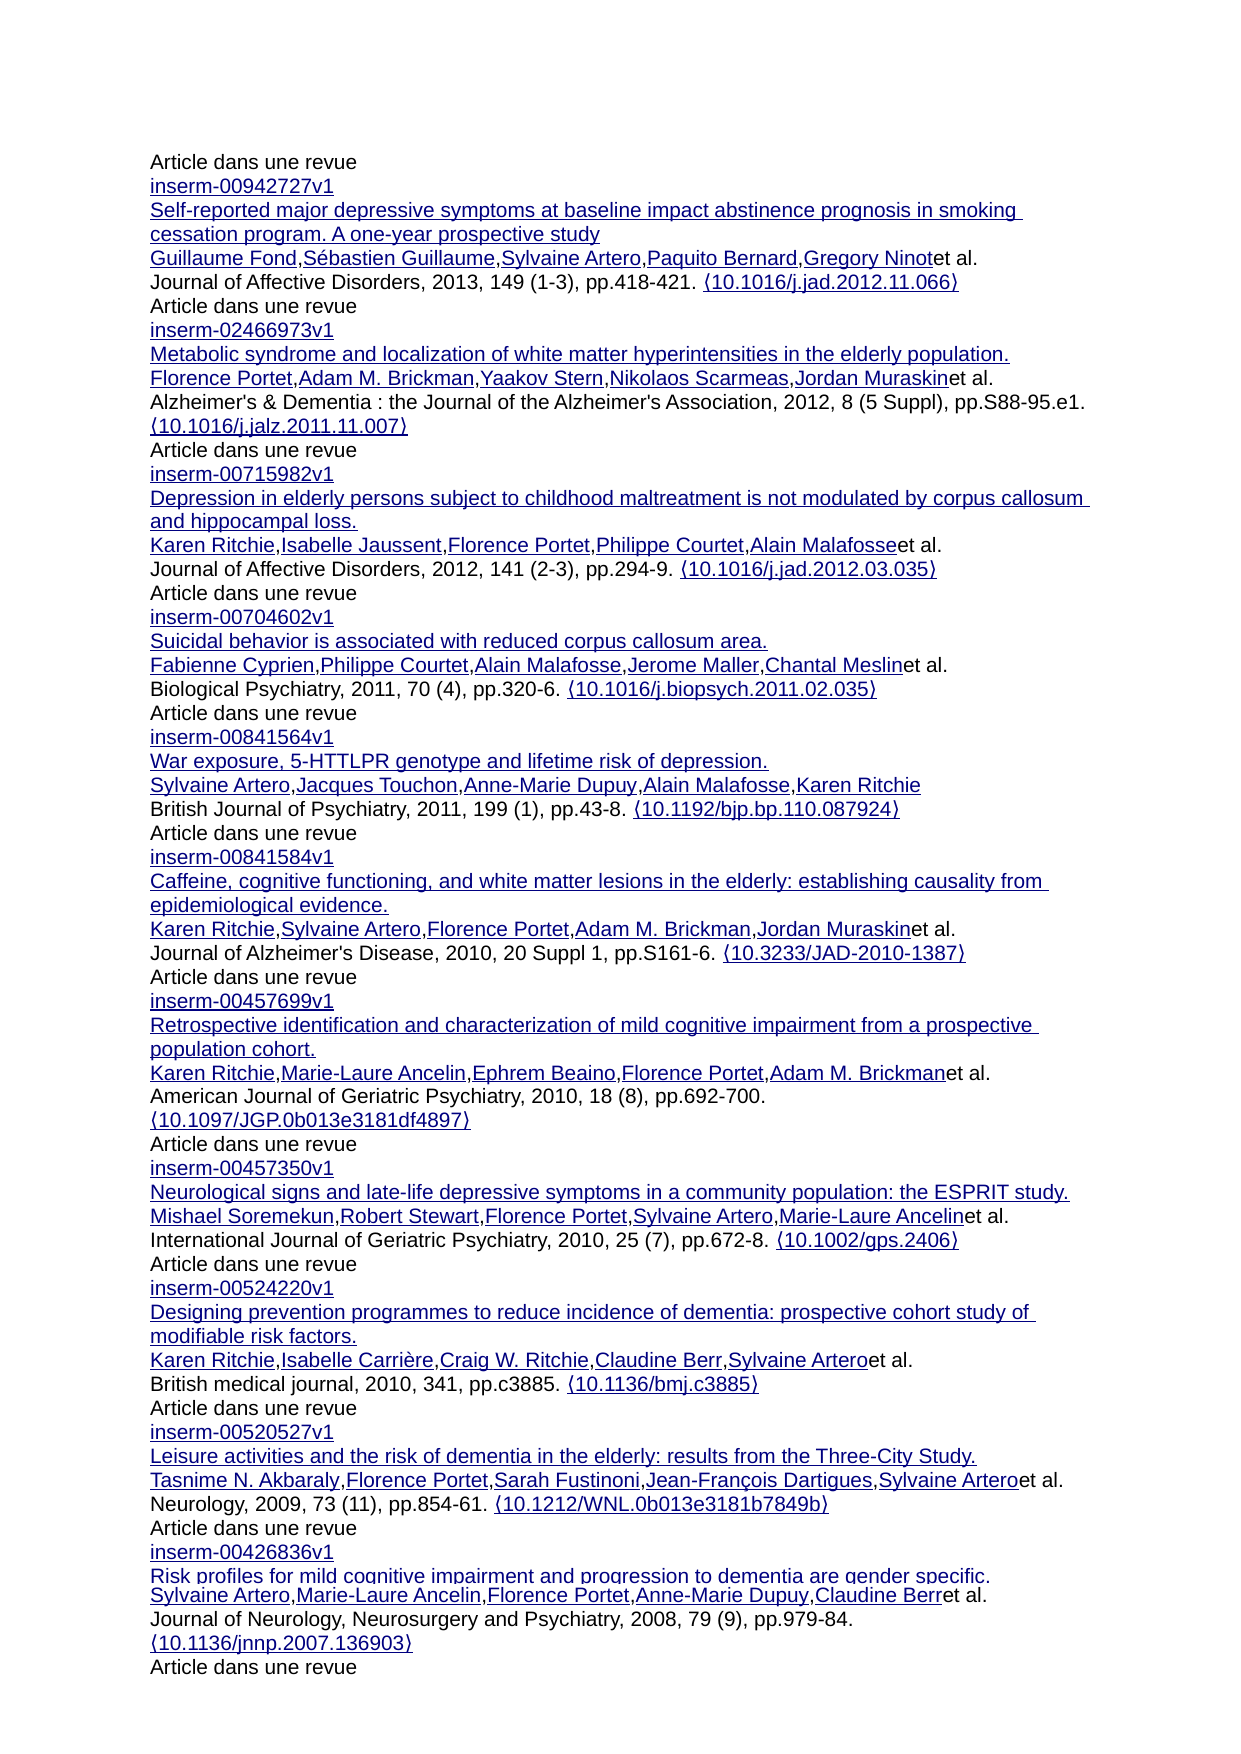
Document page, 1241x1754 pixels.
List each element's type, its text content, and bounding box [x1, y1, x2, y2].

table_cell Retrospective identification and characterization of mild cognitive impairment from a prospective population cohort. Karen Ritchie,Marie-Laure Ancelin,Ephrem Beaino,Florence Portet,Adam M. Brickmanet al. American Journal of Geriatric Psychiatry, 2010, 18 (8), pp.692-700. ⟨10.1097/JGP.0b013e3181df4897⟩ Article dans une revue inserm-00457350v1 [150, 1013, 1090, 1180]
table_cell Designing prevention programmes to reduce incidence of dementia: prospective cohort study of modifiable risk factors. Karen Ritchie,Isabelle Carrière,Craig W. Ritchie,Claudine Berr,Sylvaine Arteroet al. British medical journal, 2010, 341, pp.c3885. ⟨10.1136/bmj.c3885⟩ Article dans une revue inserm-00520527v1 [150, 1300, 1090, 1444]
table_cell Risk profiles for mild cognitive impairment and progression to dementia are gender specific. Sylvaine Artero,Marie-Laure Ancelin,Florence Portet,Anne-Marie Dupuy,Claudine Berret al. Journal of Neurology, Neurosurgery and Psychiatry, 2008, 79 (9), pp.979-84. ⟨10.1136/jnnp.2007.136903⟩ Article dans une revue [150, 1564, 1090, 1679]
table_cell War exposure, 5-HTTLPR genotype and lifetime risk of depression. Sylvaine Artero,Jacques Touchon,Anne-Marie Dupuy,Alain Malafosse,Karen Ritchie British Journal of Psychiatry, 2011, 199 (1), pp.43-8. ⟨10.1192/bjp.bp.110.087924⟩ Article dans une revue inserm-00841584v1 [150, 749, 1090, 869]
table_cell Leisure activities and the risk of dementia in the elderly: results from the Three-City Study. Tasnime N. Akbaraly,Florence Portet,Sarah Fustinoni,Jean-François Dartigues,Sylvaine Arteroet al. Neurology, 2009, 73 (11), pp.854-61. ⟨10.1212/WNL.0b013e3181b7849b⟩ Article dans une revue inserm-00426836v1 [150, 1444, 1090, 1563]
table_cell Neurological signs and late-life depressive symptoms in a community population: the ESPRIT study. Mishael Soremekun,Robert Stewart,Florence Portet,Sylvaine Artero,Marie-Laure Ancelinet al. International Journal of Geriatric Psychiatry, 2010, 25 (7), pp.672-8. ⟨10.1002/gps.2406⟩ Article dans une revue inserm-00524220v1 [150, 1180, 1090, 1300]
table_cell Self-reported major depressive symptoms at baseline impact abstinence prognosis in smoking cessation program. A one-year prospective study Guillaume Fond,Sébastien Guillaume,Sylvaine Artero,Paquito Bernard,Gregory Ninotet al. Journal of Affective Disorders, 2013, 149 (1-3), pp.418-421. ⟨10.1016/j.jad.2012.11.066⟩ Article dans une revue inserm-02466973v1 [150, 198, 1090, 342]
table_cell Caffeine, cognitive functioning, and white matter lesions in the elderly: establishing causality from epidemiological evidence. Karen Ritchie,Sylvaine Artero,Florence Portet,Adam M. Brickman,Jordan Muraskinet al. Journal of Alzheimer's Disease, 2010, 20 Suppl 1, pp.S161-6. ⟨10.3233/JAD-2010-1387⟩ Article dans une revue inserm-00457699v1 [150, 869, 1090, 1012]
table_cell Suicidal behavior is associated with reduced corpus callosum area. Fabienne Cyprien,Philippe Courtet,Alain Malafosse,Jerome Maller,Chantal Meslinet al. Biological Psychiatry, 2011, 70 (4), pp.320-6. ⟨10.1016/j.biopsych.2011.02.035⟩ Article dans une revue inserm-00841564v1 [150, 629, 1090, 749]
table_cell and hippocampal loss. Karen Ritchie,Isabelle Jaussent,Florence Portet,Philippe Courtet,Alain Malafosseet al. Journal of Affective Disorders, 2012, 141 (2-3), pp.294-9. ⟨10.1016/j.jad.2012.03.035⟩ Article dans une revue inserm-00704602v1 [150, 507, 1090, 629]
table_cell Metabolic syndrome and localization of white matter hyperintensities in the elderly population. Florence Portet,Adam M. Brickman,Yaakov Stern,Nikolaos Scarmeas,Jordan Muraskinet al. Alzheimer's & Dementia : the Journal of the Alzheimer's Association, 2012, 8 (5 Suppl), pp.S88-95.e1. ⟨10.1016/j.jalz.2011.11.007⟩ Article dans une revue inserm-00715982v1 [150, 342, 1090, 485]
table_cell Article dans une revue inserm-00942727v1 [150, 150, 1090, 198]
table_cell Depression in elderly persons subject to childhood maltreatment is not modulated by corpus callosum [150, 485, 1090, 506]
